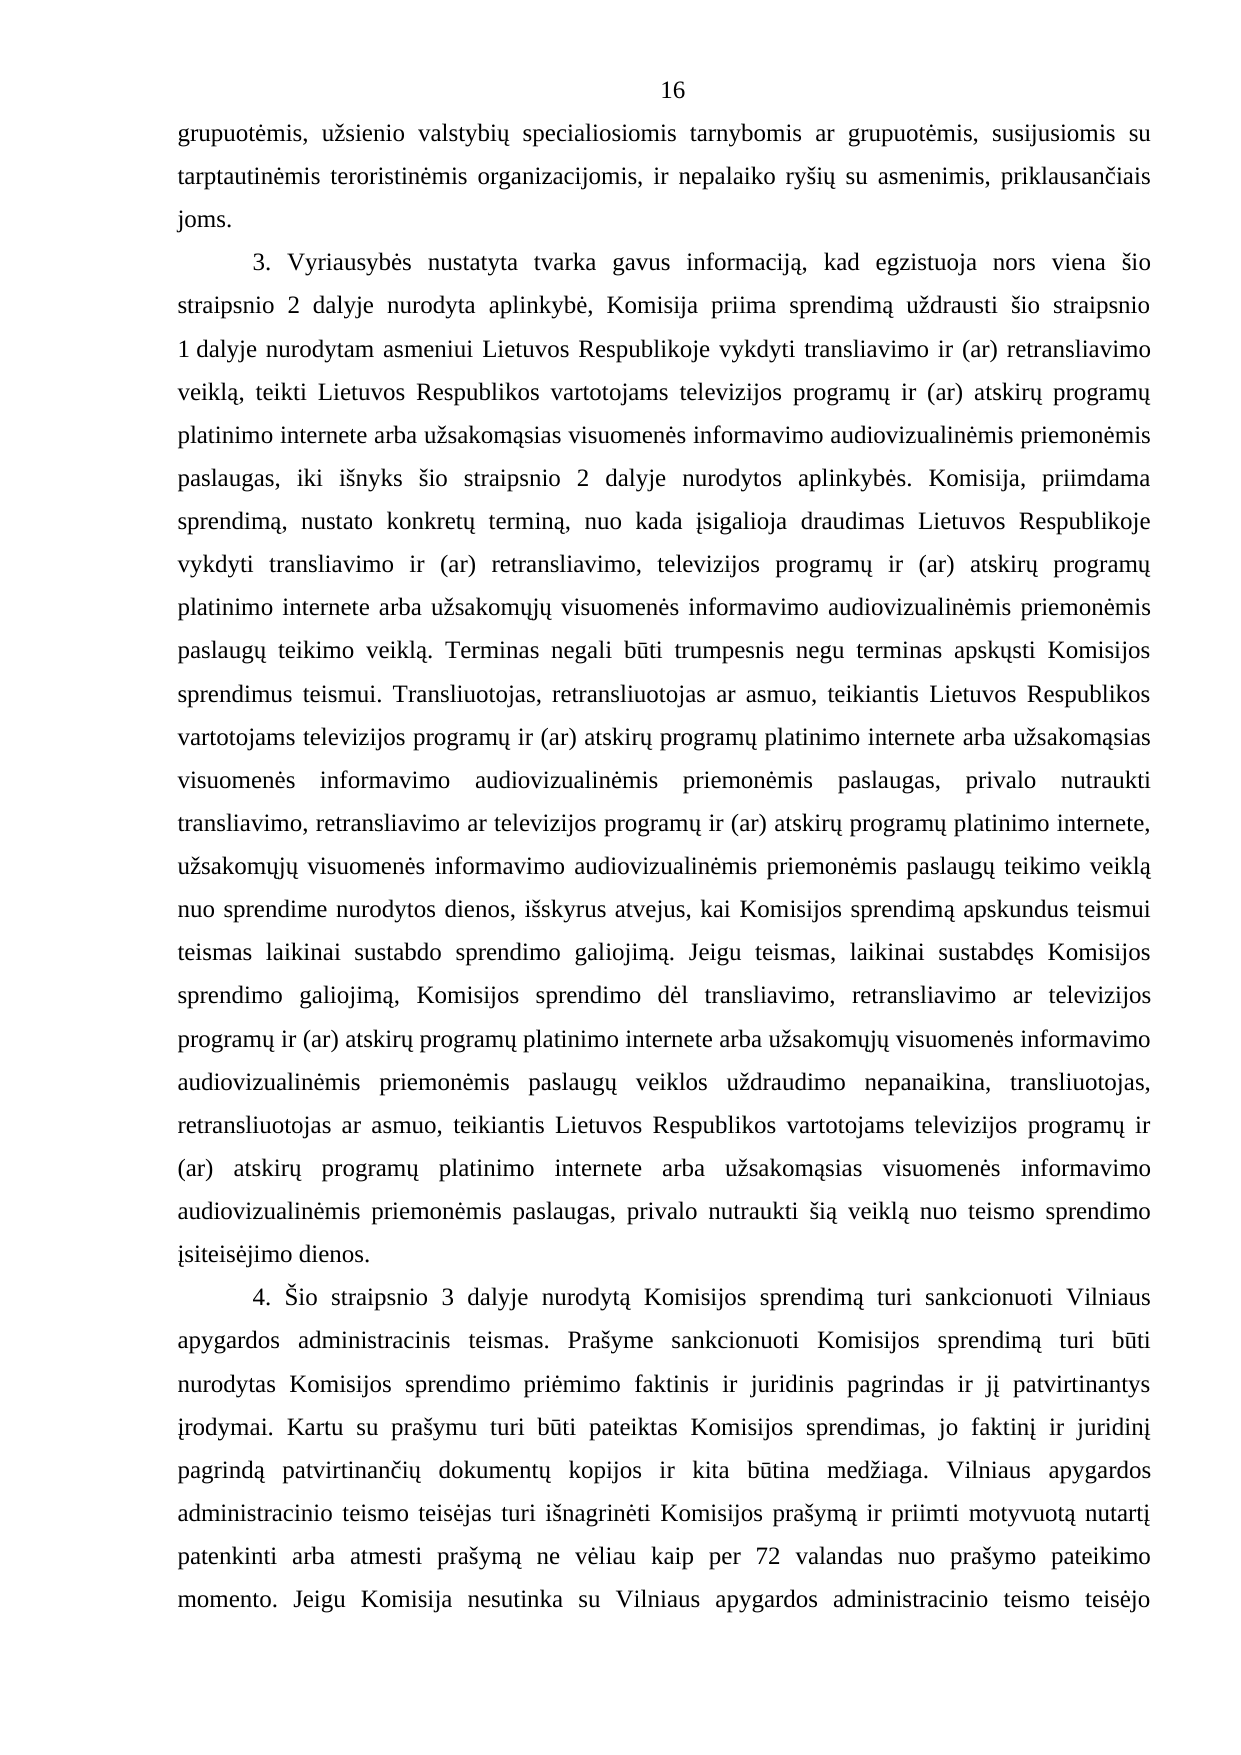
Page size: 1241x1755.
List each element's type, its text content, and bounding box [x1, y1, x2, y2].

text 4. Šio straipsnio 3 dalyje nurodytą Komisijos sprendimą turi sankcionuoti Vilniaus apygardos administracinis teismas. Prašyme sankcionuoti Komisijos sprendimą turi būti nurodytas Komisijos sprendimo priėmimo faktinis ir juridinis pagrindas ir jį patvirtinantys įrodymai. Kartu su prašymu turi būti pateiktas Komisijos sprendimas, jo faktinį ir juridinį pagrindą patvirtinančių dokumentų kopijos ir kita būtina medžiaga. Vilniaus apygardos administracinio teismo teisėjas turi išnagrinėti Komisijos prašymą ir priimti motyvuotą nutartį patenkinti arba atmesti prašymą ne vėliau kaip per 72 valandas nuo prašymo pateikimo momento. Jeigu Komisija nesutinka su Vilniaus apygardos administracinio teismo teisėjo [177, 1282, 1152, 1613]
text 3. Vyriausybės nustatyta tvarka gavus informaciją, kad egzistuoja nors viena šio straipsnio 2 dalyje nurodyta aplinkybė, Komisija priima sprendimą uždrausti šio straipsnio 1 dalyje nurodytam asmeniui Lietuvos Respublikoje vykdyti transliavimo ir (ar) retransliavimo veiklą, teikti Lietuvos Respublikos vartotojams televizijos programų ir (ar) atskirų programų platinimo internete arba užsakomąsias visuomenės informavimo audiovizualinėmis priemonėmis paslaugas, iki išnyks šio straipsnio 2 dalyje nurodytos aplinkybės. Komisija, priimdama sprendimą, nustato konkretų terminą, nuo kada įsigalioja draudimas Lietuvos Respublikoje vykdyti transliavimo ir (ar) retransliavimo, televizijos programų ir (ar) atskirų programų platinimo internete arba užsakomųjų visuomenės informavimo audiovizualinėmis priemonėmis paslaugų teikimo veiklą. Terminas negali būti trumpesnis negu terminas apskųsti Komisijos sprendimus teismui. Transliuotojas, retransliuotojas ar asmuo, teikiantis Lietuvos Respublikos vartotojams televizijos programų ir (ar) atskirų programų platinimo internete arba užsakomąsias visuomenės informavimo audiovizualinėmis priemonėmis paslaugas, privalo nutraukti transliavimo, retransliavimo ar televizijos programų ir (ar) atskirų programų platinimo internete, užsakomųjų visuomenės informavimo audiovizualinėmis priemonėmis paslaugų teikimo veiklą nuo sprendime nurodytos dienos, išskyrus atvejus, kai Komisijos sprendimą apskundus teismui teismas laikinai sustabdo sprendimo galiojimą. Jeigu teismas, laikinai sustabdęs Komisijos sprendimo galiojimą, Komisijos sprendimo dėl transliavimo, retransliavimo ar televizijos programų ir (ar) atskirų programų platinimo internete arba užsakomųjų visuomenės informavimo audiovizualinėmis priemonėmis paslaugų veiklos uždraudimo nepanaikina, transliuotojas, retransliuotojas ar asmuo, teikiantis Lietuvos Respublikos vartotojams televizijos programų ir (ar) atskirų programų platinimo internete arba užsakomąsias visuomenės informavimo audiovizualinėmis priemonėmis paslaugas, privalo nutraukti šią veiklą nuo teismo sprendimo įsiteisėjimo dienos. [177, 247, 1152, 1268]
text grupuotėmis, užsienio valstybių specialiosiomis tarnybomis ar grupuotėmis, susijusiomis su tarptautinėmis teroristinėmis organizacijomis, ir nepalaiko ryšių su asmenimis, priklausančiais joms. [177, 118, 1152, 233]
